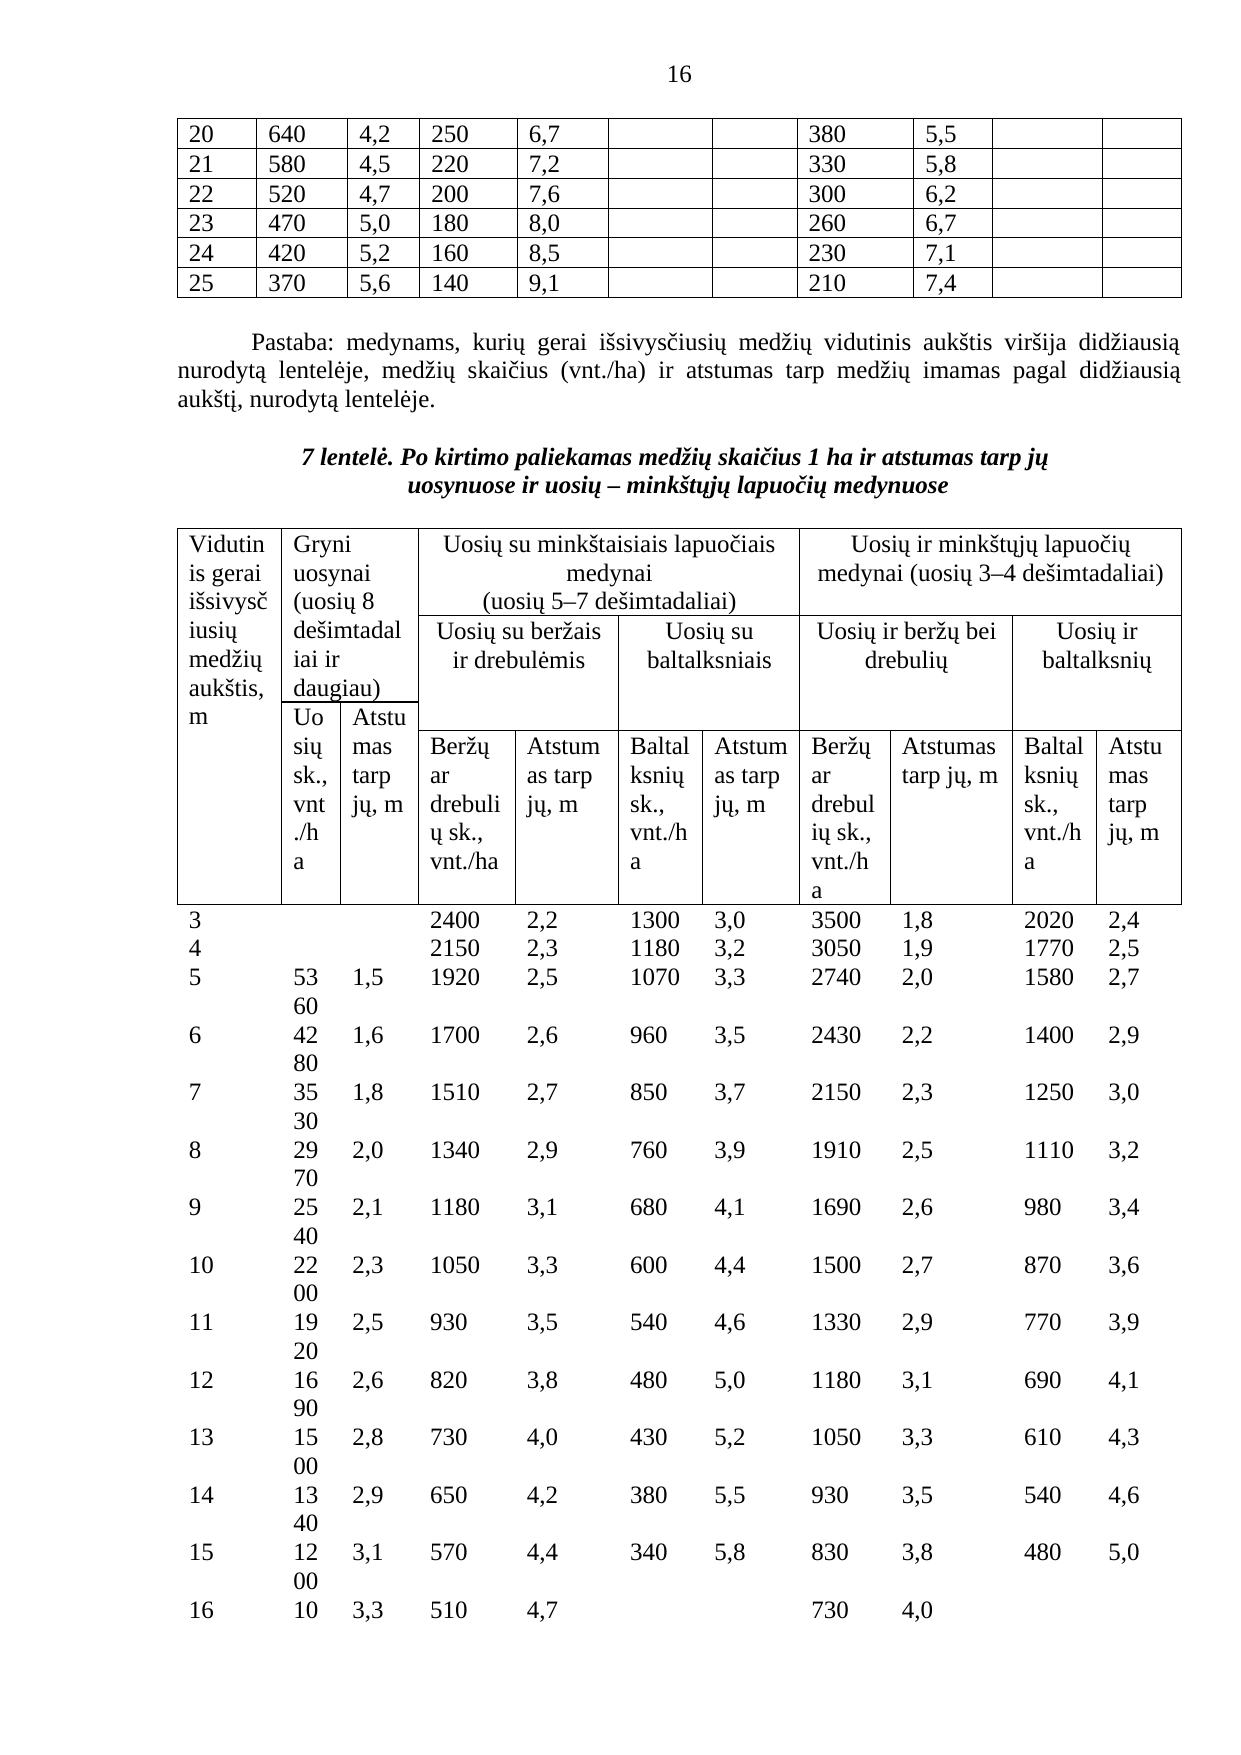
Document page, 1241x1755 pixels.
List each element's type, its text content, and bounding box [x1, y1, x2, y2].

table_cell 7,4 [914, 268, 992, 297]
table_cell 2400 [419, 905, 515, 933]
table_cell 4,4 [703, 1250, 800, 1307]
table_cell 1180 [419, 1192, 515, 1250]
table_cell Uosių su baltalksniais [619, 616, 799, 730]
table_cell 5,2 [703, 1422, 800, 1480]
table_cell 180 [420, 209, 517, 237]
table_cell 580 [257, 149, 347, 178]
table_cell 690 [1013, 1365, 1097, 1422]
table_cell 2,2 [515, 905, 619, 933]
table_cell 14 [177, 1480, 282, 1537]
table_cell 2430 [800, 1020, 890, 1077]
table_cell 420 [257, 238, 347, 267]
table_cell 1510 [419, 1077, 515, 1135]
table_cell 2,0 [341, 1135, 418, 1192]
table_cell 1,8 [890, 905, 1013, 933]
table_cell 21 [178, 149, 256, 178]
table_cell [609, 179, 712, 207]
table_cell [609, 119, 712, 148]
table_cell [993, 119, 1102, 148]
table_cell 2,6 [341, 1365, 418, 1422]
table_cell 2,8 [341, 1422, 418, 1480]
table_cell 2150 [419, 934, 515, 962]
table_cell 730 [419, 1422, 515, 1480]
table_cell 380 [619, 1480, 703, 1537]
table_cell 5,5 [703, 1480, 800, 1537]
table_cell 3,1 [341, 1537, 418, 1595]
table_cell 3,7 [703, 1077, 800, 1135]
table_cell 1500 [800, 1250, 890, 1307]
table_cell [1013, 1595, 1097, 1623]
table_cell 3,6 [1097, 1250, 1181, 1307]
table_cell [282, 905, 341, 933]
table_cell 220 [420, 149, 517, 178]
table_cell 9 [177, 1192, 282, 1250]
table_cell 2,5 [890, 1135, 1013, 1192]
table_cell 3,3 [703, 962, 800, 1020]
table_cell 5,0 [1097, 1537, 1181, 1595]
table_cell 6 [177, 1020, 282, 1077]
table_cell 1690 [282, 1365, 341, 1422]
table_cell Atstumas tarp jų, m [516, 731, 618, 904]
table_cell 11 [177, 1307, 282, 1365]
table_cell 1770 [1013, 934, 1097, 962]
table_cell 830 [800, 1537, 890, 1595]
table_cell 850 [619, 1077, 703, 1135]
table_cell 1180 [619, 934, 703, 962]
table_cell 370 [257, 268, 347, 297]
table_cell 6,7 [914, 209, 992, 237]
table_cell 760 [619, 1135, 703, 1192]
table_cell 16 [177, 1595, 282, 1623]
table_cell 1050 [800, 1422, 890, 1480]
table_cell 24 [178, 238, 256, 267]
table_cell 680 [619, 1192, 703, 1250]
table_cell 1340 [419, 1135, 515, 1192]
table_cell [993, 268, 1102, 297]
table_cell 23 [178, 209, 256, 237]
table_cell 2,0 [890, 962, 1013, 1020]
table_cell 7,2 [518, 149, 608, 178]
table_cell 3,9 [1097, 1307, 1181, 1365]
table_cell 22 [178, 179, 256, 207]
table_cell 10 [282, 1595, 341, 1623]
table_cell 3,2 [703, 934, 800, 962]
table_cell [993, 209, 1102, 237]
table_cell 8 [177, 1135, 282, 1192]
table_cell 2,9 [1097, 1020, 1181, 1077]
table_cell 2,5 [515, 962, 619, 1020]
table_cell 330 [798, 149, 913, 178]
table_cell 520 [257, 179, 347, 207]
table_cell 4280 [282, 1020, 341, 1077]
table_cell 1400 [1013, 1020, 1097, 1077]
table_cell 930 [419, 1307, 515, 1365]
text 7 lentelė. Po kirtimo paliekamas medžių skaičius 1 ha ir atstumas tarp jų [177, 442, 1181, 470]
table_cell [1103, 268, 1181, 297]
table_cell 980 [1013, 1192, 1097, 1250]
text uosynuose ir uosių – minkštųjų lapuočių medynuose [177, 470, 1181, 499]
table_cell 5,0 [348, 209, 419, 237]
table_cell 1,8 [341, 1077, 418, 1135]
table_cell 8,5 [518, 238, 608, 267]
table_cell 2740 [800, 962, 890, 1020]
table_cell [619, 1595, 703, 1623]
table_cell 340 [619, 1537, 703, 1595]
table_cell 3,0 [1097, 1077, 1181, 1135]
table_cell 3500 [800, 905, 890, 933]
table_cell 4,7 [515, 1595, 619, 1623]
table_cell [282, 934, 341, 962]
table_cell 3,3 [515, 1250, 619, 1307]
table_cell 2,7 [515, 1077, 619, 1135]
table_cell 610 [1013, 1422, 1097, 1480]
table_cell 6,2 [914, 179, 992, 207]
table_header Uosių su minkštaisiais lapuočiais medynai (uosių 5–7 dešimtadaliai) [419, 529, 799, 615]
table_cell Beržų ar drebulių sk., vnt./ha [800, 731, 890, 904]
table_cell 1920 [282, 1307, 341, 1365]
table_cell 9,1 [518, 268, 608, 297]
table_cell 6,7 [518, 119, 608, 148]
table_cell 480 [619, 1365, 703, 1422]
table_cell 2,7 [1097, 962, 1181, 1020]
table_cell 2020 [1013, 905, 1097, 933]
table_cell [993, 238, 1102, 267]
table_cell [713, 209, 797, 237]
table_cell 1910 [800, 1135, 890, 1192]
table_cell 3050 [800, 934, 890, 962]
table_cell [1103, 209, 1181, 237]
table_cell Atstumas tarp jų, m [891, 731, 1012, 904]
table_cell 4,2 [515, 1480, 619, 1537]
table_cell 8,0 [518, 209, 608, 237]
table_cell [609, 149, 712, 178]
table_cell 770 [1013, 1307, 1097, 1365]
table_cell 7,6 [518, 179, 608, 207]
table_cell 5360 [282, 962, 341, 1020]
table_cell 3,5 [515, 1307, 619, 1365]
table_cell 2,3 [515, 934, 619, 962]
table_cell [1103, 119, 1181, 148]
table_cell 480 [1013, 1537, 1097, 1595]
table_cell 160 [420, 238, 517, 267]
table_header Uosių ir minkštųjų lapuočių medynai (uosių 3–4 dešimtadaliai) [800, 529, 1181, 615]
table_cell 4,7 [348, 179, 419, 207]
table_cell 4,1 [703, 1192, 800, 1250]
table_cell 1500 [282, 1422, 341, 1480]
table_cell 3,9 [703, 1135, 800, 1192]
table_cell 2,1 [341, 1192, 418, 1250]
table_cell 5,0 [703, 1365, 800, 1422]
table_cell 200 [420, 179, 517, 207]
table_cell 1,5 [341, 962, 418, 1020]
table_cell [609, 209, 712, 237]
table_cell 380 [798, 119, 913, 148]
table_cell 430 [619, 1422, 703, 1480]
table_cell 2200 [282, 1250, 341, 1307]
table_cell 140 [420, 268, 517, 297]
table_cell 2,6 [515, 1020, 619, 1077]
table_cell 3,0 [703, 905, 800, 933]
table_cell 3,5 [703, 1020, 800, 1077]
table_cell 540 [619, 1307, 703, 1365]
table_cell 3,3 [890, 1422, 1013, 1480]
table_cell 2,6 [890, 1192, 1013, 1250]
table_cell 2150 [800, 1077, 890, 1135]
table_cell 260 [798, 209, 913, 237]
table_cell 1050 [419, 1250, 515, 1307]
table_cell 300 [798, 179, 913, 207]
table_cell 230 [798, 238, 913, 267]
table_cell 4,2 [348, 119, 419, 148]
table_cell [1103, 149, 1181, 178]
table_cell [713, 179, 797, 207]
table_cell 5,8 [914, 149, 992, 178]
table_cell 13 [177, 1422, 282, 1480]
table_cell 1110 [1013, 1135, 1097, 1192]
table_cell 2,9 [890, 1307, 1013, 1365]
table_cell 1920 [419, 962, 515, 1020]
table_cell 640 [257, 119, 347, 148]
table_cell [993, 179, 1102, 207]
table_cell 3,4 [1097, 1192, 1181, 1250]
table_cell [609, 238, 712, 267]
table_cell [1103, 238, 1181, 267]
table_cell 1690 [800, 1192, 890, 1250]
table_cell 930 [800, 1480, 890, 1537]
table_cell 3,8 [890, 1537, 1013, 1595]
table_cell 12 [177, 1365, 282, 1422]
table_cell 2,9 [515, 1135, 619, 1192]
table_cell 5,6 [348, 268, 419, 297]
table_cell 4 [177, 934, 282, 962]
table_cell [1103, 179, 1181, 207]
table_cell 960 [619, 1020, 703, 1077]
table_cell [713, 268, 797, 297]
table_cell 3,3 [341, 1595, 418, 1623]
table_cell 15 [177, 1537, 282, 1595]
table_cell 4,6 [1097, 1480, 1181, 1537]
table_cell 250 [420, 119, 517, 148]
table_cell 3,1 [890, 1365, 1013, 1422]
table_cell 1070 [619, 962, 703, 1020]
table_cell 2,7 [890, 1250, 1013, 1307]
table_cell 5,2 [348, 238, 419, 267]
table_cell 600 [619, 1250, 703, 1307]
table_cell 1300 [619, 905, 703, 933]
table_cell 1700 [419, 1020, 515, 1077]
table_cell 3,8 [515, 1365, 619, 1422]
table_cell 510 [419, 1595, 515, 1623]
table_cell 210 [798, 268, 913, 297]
table_cell [703, 1595, 800, 1623]
table_cell Uosių ir baltalksnių [1013, 616, 1181, 730]
text Pastaba: medynams, kurių gerai išsivysčiusių medžių vidutinis aukštis viršija didžiausią nurodytą lentelėje, medžių skaičius (vnt./ha) ir atstumas tarp medžių imamas pagal didžiausią aukštį, nurodytą lentelėje. [177, 327, 1181, 413]
table_cell 3,2 [1097, 1135, 1181, 1192]
table_cell 4,0 [890, 1595, 1013, 1623]
table_cell 7,1 [914, 238, 992, 267]
table_cell [993, 149, 1102, 178]
table_cell 3,5 [890, 1480, 1013, 1537]
table_cell 2,2 [890, 1020, 1013, 1077]
table_cell 2,4 [1097, 905, 1181, 933]
table_cell [341, 905, 418, 933]
table_cell 1330 [800, 1307, 890, 1365]
table_cell 3,1 [515, 1192, 619, 1250]
table_cell Uosių sk., vnt./ha [282, 703, 340, 904]
table_cell 2970 [282, 1135, 341, 1192]
table_cell 10 [177, 1250, 282, 1307]
table_cell 7 [177, 1077, 282, 1135]
table_cell Atstumas tarp jų, m [1097, 731, 1181, 904]
table_cell 20 [178, 119, 256, 148]
table_cell 2,9 [341, 1480, 418, 1537]
table_header Vidutinis gerai išsivysčiusių medžių aukštis, m [178, 529, 281, 904]
table_cell 2,5 [341, 1307, 418, 1365]
table_cell 870 [1013, 1250, 1097, 1307]
table_cell 4,4 [515, 1537, 619, 1595]
table_cell Baltalksnių sk., vnt./ha [619, 731, 702, 904]
table_cell 1200 [282, 1537, 341, 1595]
table_cell 3 [177, 905, 282, 933]
table_cell [341, 934, 418, 962]
table_cell [713, 119, 797, 148]
table_cell [713, 238, 797, 267]
table_cell 5 [177, 962, 282, 1020]
table_cell 3530 [282, 1077, 341, 1135]
table_cell 2,5 [1097, 934, 1181, 962]
table_cell Atstumas tarp jų, m [703, 731, 799, 904]
table_cell 730 [800, 1595, 890, 1623]
table_header Gryni uosynai (uosių 8 dešimtadaliai ir daugiau) [282, 529, 418, 701]
table_cell 1250 [1013, 1077, 1097, 1135]
table_cell 4,1 [1097, 1365, 1181, 1422]
table_cell Baltalksnių sk., vnt./ha [1013, 731, 1096, 904]
table_cell Beržų ar drebulių sk., vnt./ha [419, 731, 515, 904]
table_cell 540 [1013, 1480, 1097, 1537]
table_cell Uosių ir beržų bei drebulių [800, 616, 1012, 730]
table_cell 25 [178, 268, 256, 297]
table_cell [609, 268, 712, 297]
table_cell 820 [419, 1365, 515, 1422]
table_cell 570 [419, 1537, 515, 1595]
table_cell 4,6 [703, 1307, 800, 1365]
table_cell 4,3 [1097, 1422, 1181, 1480]
table_cell 4,0 [515, 1422, 619, 1480]
table_cell 650 [419, 1480, 515, 1537]
table_cell 2540 [282, 1192, 341, 1250]
table_cell 5,5 [914, 119, 992, 148]
table_cell 1,6 [341, 1020, 418, 1077]
table_cell 1,9 [890, 934, 1013, 962]
table_cell Uosių su beržais ir drebulėmis [419, 616, 618, 730]
table_cell 1180 [800, 1365, 890, 1422]
table_cell 470 [257, 209, 347, 237]
table_cell [713, 149, 797, 178]
table_cell 1340 [282, 1480, 341, 1537]
table_cell 2,3 [341, 1250, 418, 1307]
table_cell 2,3 [890, 1077, 1013, 1135]
table_cell 4,5 [348, 149, 419, 178]
table_cell 5,8 [703, 1537, 800, 1595]
table_cell [1097, 1595, 1181, 1623]
table_cell 1580 [1013, 962, 1097, 1020]
table_cell Atstumas tarp jų, m [341, 703, 418, 904]
